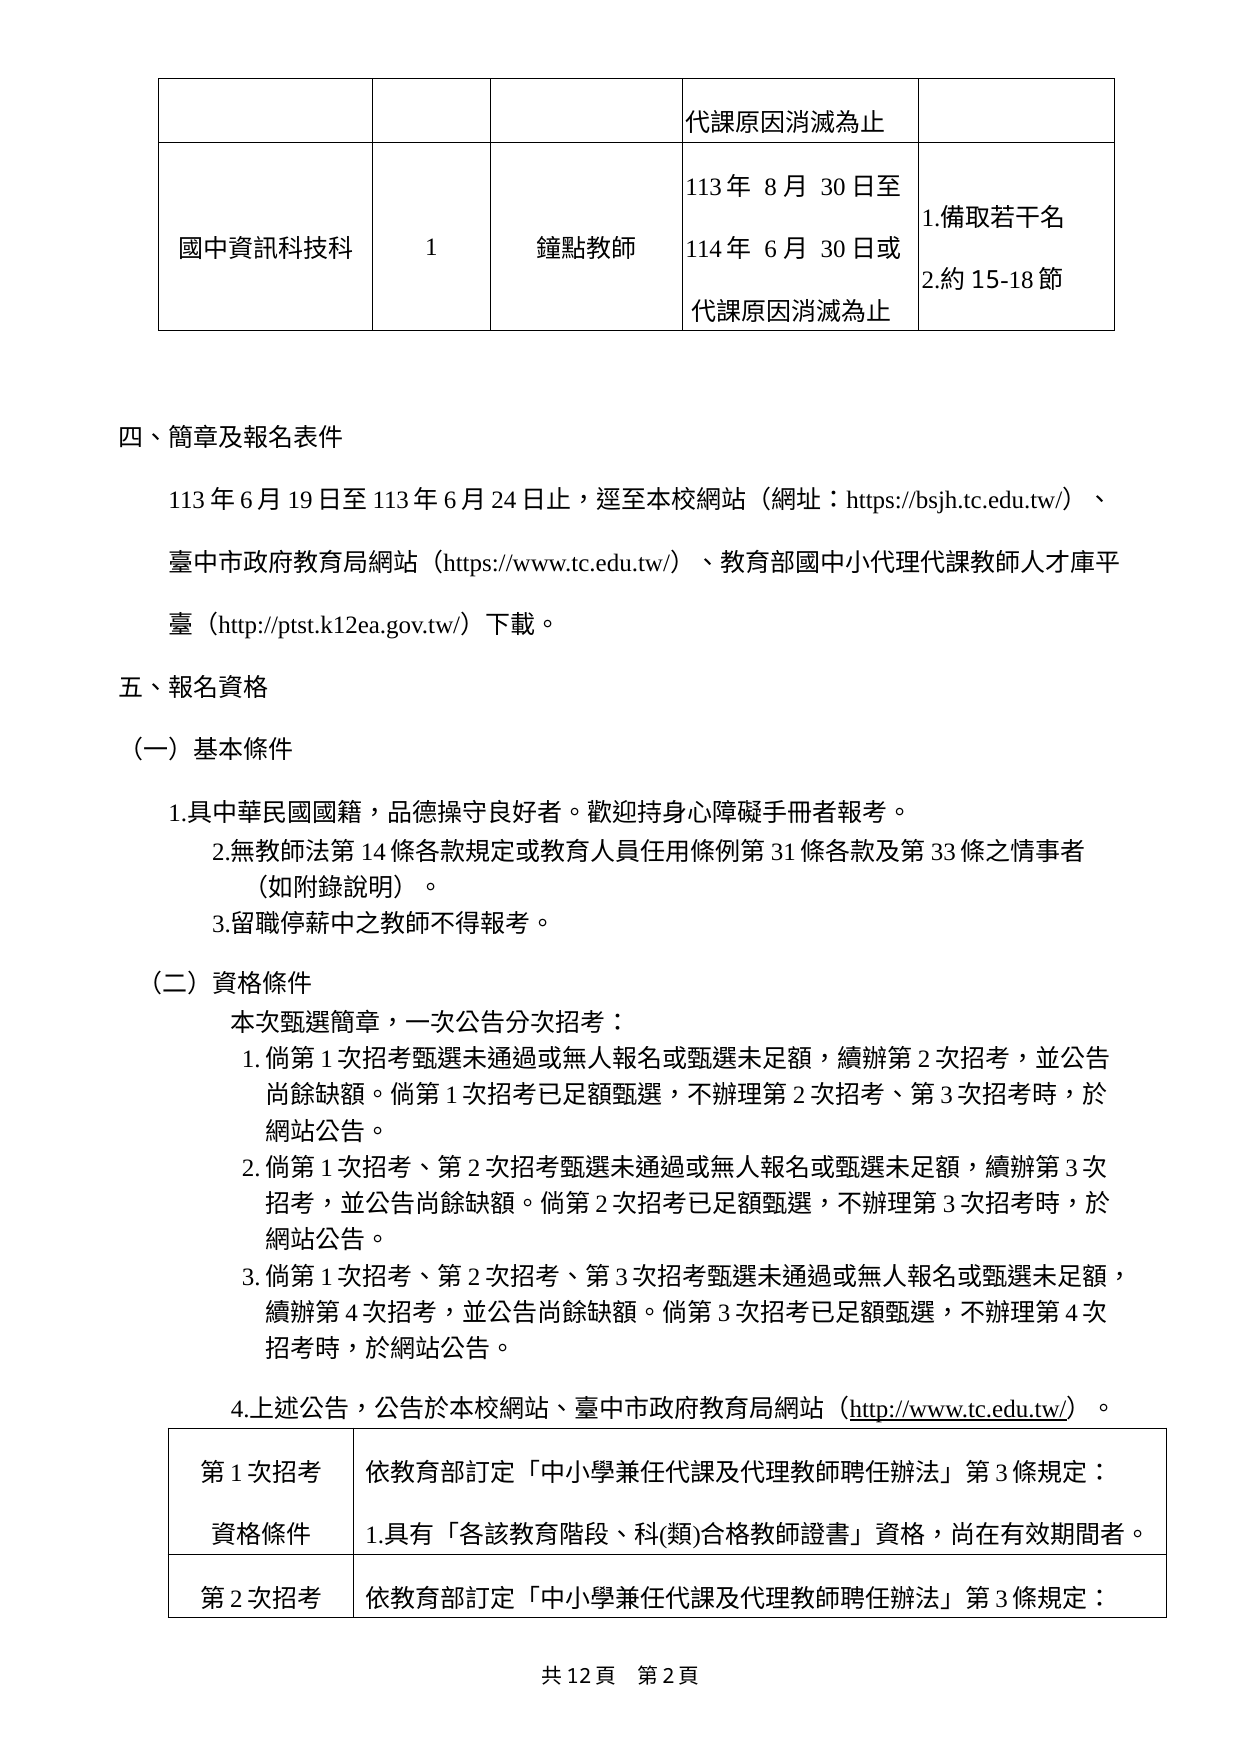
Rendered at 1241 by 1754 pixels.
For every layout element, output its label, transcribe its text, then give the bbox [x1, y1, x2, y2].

table_cell 鐘點教師 [491, 143, 682, 330]
list 倘第1次招考、第2次招考、第3次招考甄選未通過或無人報名或甄選未足額，續辦第4次招考，並公告尚餘缺額。倘第3次招考已足額甄選，不辦理第4次招考時，於網站公告。 [242, 1256, 1122, 1365]
text 本次甄選簡章，一次公告分次招考： [231, 1002, 1122, 1039]
table_cell [373, 79, 490, 142]
text （一）基本條件 [118, 706, 1122, 769]
table_cell [919, 79, 1114, 142]
text 4.上述公告，公告於本校網站、臺中市政府教育局網站（http://www.tc.edu.tw/）。 [212, 1365, 1122, 1427]
text 四、簡章及報名表件 113年6月19日至113年6月24日止，逕至本校網站（網址：https://bsjh.tc.edu.tw/）、臺中市政府教育局網站（https://www.tc.edu.tw/）、教育部國中小代理代課教師人才庫平臺（http://ptst.k12ea.gov.tw/）下載。 [118, 394, 1122, 644]
text 3.留職停薪中之教師不得報考。 [206, 904, 1122, 940]
table_header 依教育部訂定「中小學兼任代課及代理教師聘任辦法」第3條規定： 1.具有「各該教育階段、科(類)合格教師證書」資格，尚在有效期間者。 [354, 1429, 1166, 1553]
table_cell 代課原因消滅為止 [683, 79, 918, 142]
list 倘第1次招考甄選未通過或無人報名或甄選未足額，續辦第2次招考，並公告尚餘缺額。倘第1次招考已足額甄選，不辦理第2次招考、第3次招考時，於網站公告。 [242, 1039, 1122, 1147]
text 2.無教師法第14條各款規定或教育人員任用條例第31條各款及第33條之情事者（如附錄說明）。 [206, 831, 1122, 904]
table_cell 1.備取若干名 2.約15-18節 [919, 143, 1114, 330]
table_cell 第2次招考 [169, 1555, 353, 1617]
table_header 第1次招考 資格條件 [169, 1429, 353, 1553]
text （二）資格條件 [118, 940, 1122, 1002]
list 倘第1次招考、第2次招考甄選未通過或無人報名或甄選未足額，續辦第3次招考，並公告尚餘缺額。倘第2次招考已足額甄選，不辦理第3次招考時，於網站公告。 [242, 1147, 1122, 1256]
text 五、報名資格 [118, 644, 1122, 706]
text 1.具中華民國國籍，品德操守良好者。歡迎持身心障礙手冊者報考。 [118, 769, 1122, 831]
table_cell 1 [373, 143, 490, 330]
table_cell 113年 8 月 30 日至 114年 6 月 30 日或 代課原因消滅為止 [683, 143, 918, 330]
table_cell [159, 79, 372, 142]
table_cell [491, 79, 682, 142]
table_cell 國中資訊科技科 [159, 143, 372, 330]
table_cell 依教育部訂定「中小學兼任代課及代理教師聘任辦法」第3條規定： [354, 1555, 1166, 1617]
